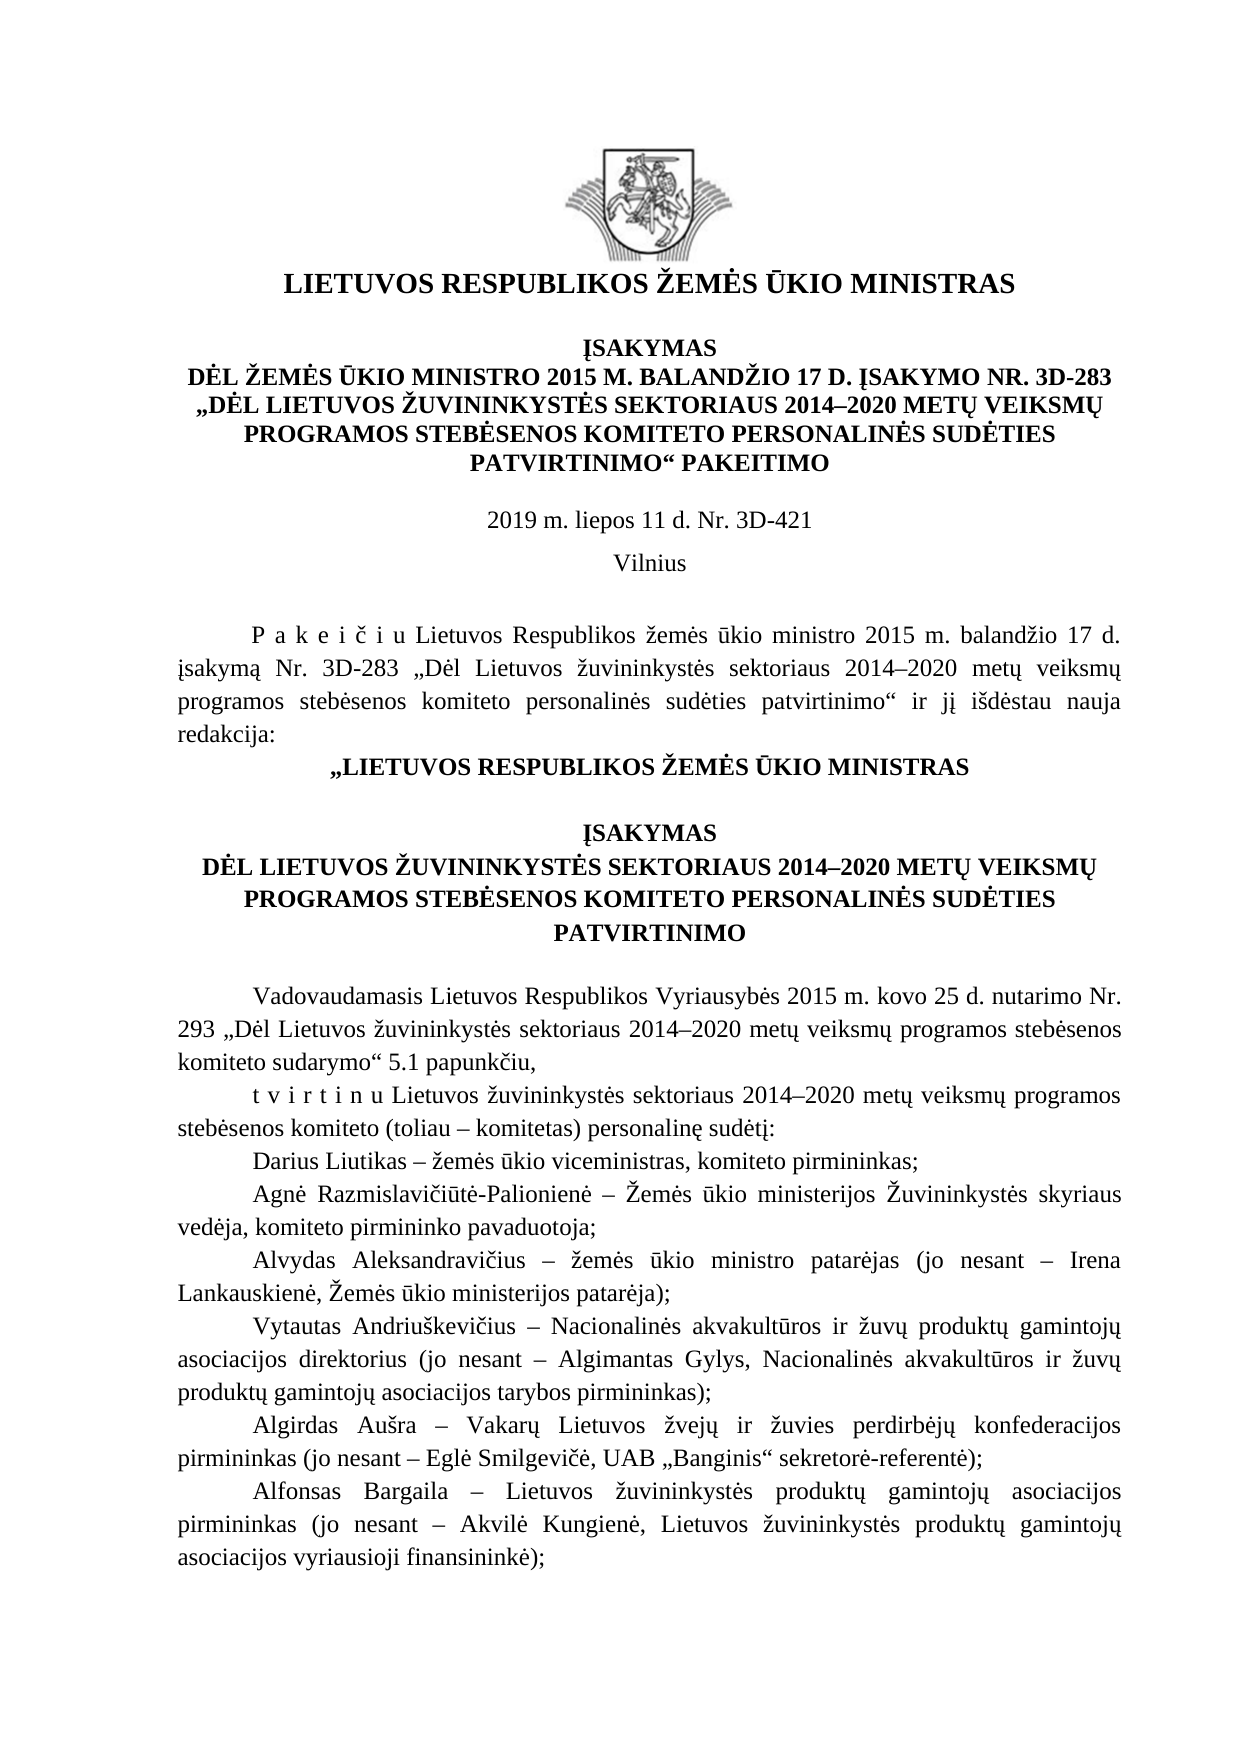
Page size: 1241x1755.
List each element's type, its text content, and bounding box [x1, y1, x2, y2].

text Algirdas Aušra – Vakarų Lietuvos žvejų ir žuvies perdirbėjų konfederacijos pirmininkas (jo nesant – Eglė Smilgevičė, UAB „Banginis“ sekretorė-referentė); [177, 1410, 1122, 1472]
text ĮSAKYMAS [177, 333, 1122, 362]
text P a k e i č i u Lietuvos Respublikos žemės ūkio ministro 2015 m. balandžio 17 d. įsakymą Nr. 3D-283 „Dėl Lietuvos žuvininkystės sektoriaus 2014–2020 metų veiksmų programos stebėsenos komiteto personalinės sudėties patvirtinimo“ ir jį išdėstau nauja redakcija: [177, 620, 1122, 748]
text 2019 m. liepos 11 d. Nr. 3D-421 [177, 505, 1122, 534]
text Vadovaudamasis Lietuvos Respublikos Vyriausybės 2015 m. kovo 25 d. nutarimo Nr. 293 „Dėl Lietuvos žuvininkystės sektoriaus 2014–2020 metų veiksmų programos stebėsenos komiteto sudarymo“ 5.1 papunkčiu, [177, 981, 1122, 1076]
text „LIETUVOS RESPUBLIKOS ŽEMĖS ŪKIO MINISTRAS [177, 752, 1122, 781]
text Darius Liutikas – žemės ūkio viceministras, komiteto pirmininkas; [177, 1146, 1122, 1175]
text LIETUVOS RESPUBLIKOS ŽEMĖS ŪKIO MINISTRAS [177, 266, 1122, 299]
text ĮSAKYMAS [177, 818, 1122, 847]
text Vilnius [177, 548, 1122, 577]
text t v i r t i n u Lietuvos žuvininkystės sektoriaus 2014–2020 metų veiksmų programos stebėsenos komiteto (toliau – komitetas) personalinę sudėtį: [177, 1080, 1122, 1142]
text Vytautas Andriuškevičius – Nacionalinės akvakultūros ir žuvų produktų gamintojų asociacijos direktorius (jo nesant – Algimantas Gylys, Nacionalinės akvakultūros ir žuvų produktų gamintojų asociacijos tarybos pirmininkas); [177, 1311, 1122, 1406]
text Alfonsas Bargaila – Lietuvos žuvininkystės produktų gamintojų asociacijos pirmininkas (jo nesant – Akvilė Kungienė, Lietuvos žuvininkystės produktų gamintojų asociacijos vyriausioji finansininkė); [177, 1476, 1122, 1571]
text Agnė Razmislavičiūtė-Palionienė – Žemės ūkio ministerijos Žuvininkystės skyriaus vedėja, komiteto pirmininko pavaduotoja; [177, 1179, 1122, 1241]
text Alvydas Aleksandravičius – žemės ūkio ministro patarėjas (jo nesant – Irena Lankauskienė, Žemės ūkio ministerijos patarėja); [177, 1245, 1122, 1307]
text DĖL ŽEMĖS ŪKIO MINISTRO 2015 M. BALANDŽIO 17 D. ĮSAKYMO NR. 3D-283 „DĖL LIETUVOS ŽUVININKYSTĖS SEKTORIAUS 2014–2020 METŲ VEIKSMŲ PROGRAMOS STEBĖSENOS KOMITETO PERSONALINĖS SUDĖTIES PATVIRTINIMO“ PAKEITIMO [177, 362, 1122, 477]
text DĖL LIETUVOS ŽUVININKYSTĖS SEKTORIAUS 2014–2020 METŲ VEIKSMŲ PROGRAMOS STEBĖSENOS KOMITETO PERSONALINĖS SUDĖTIES PATVIRTINIMO [177, 852, 1122, 946]
